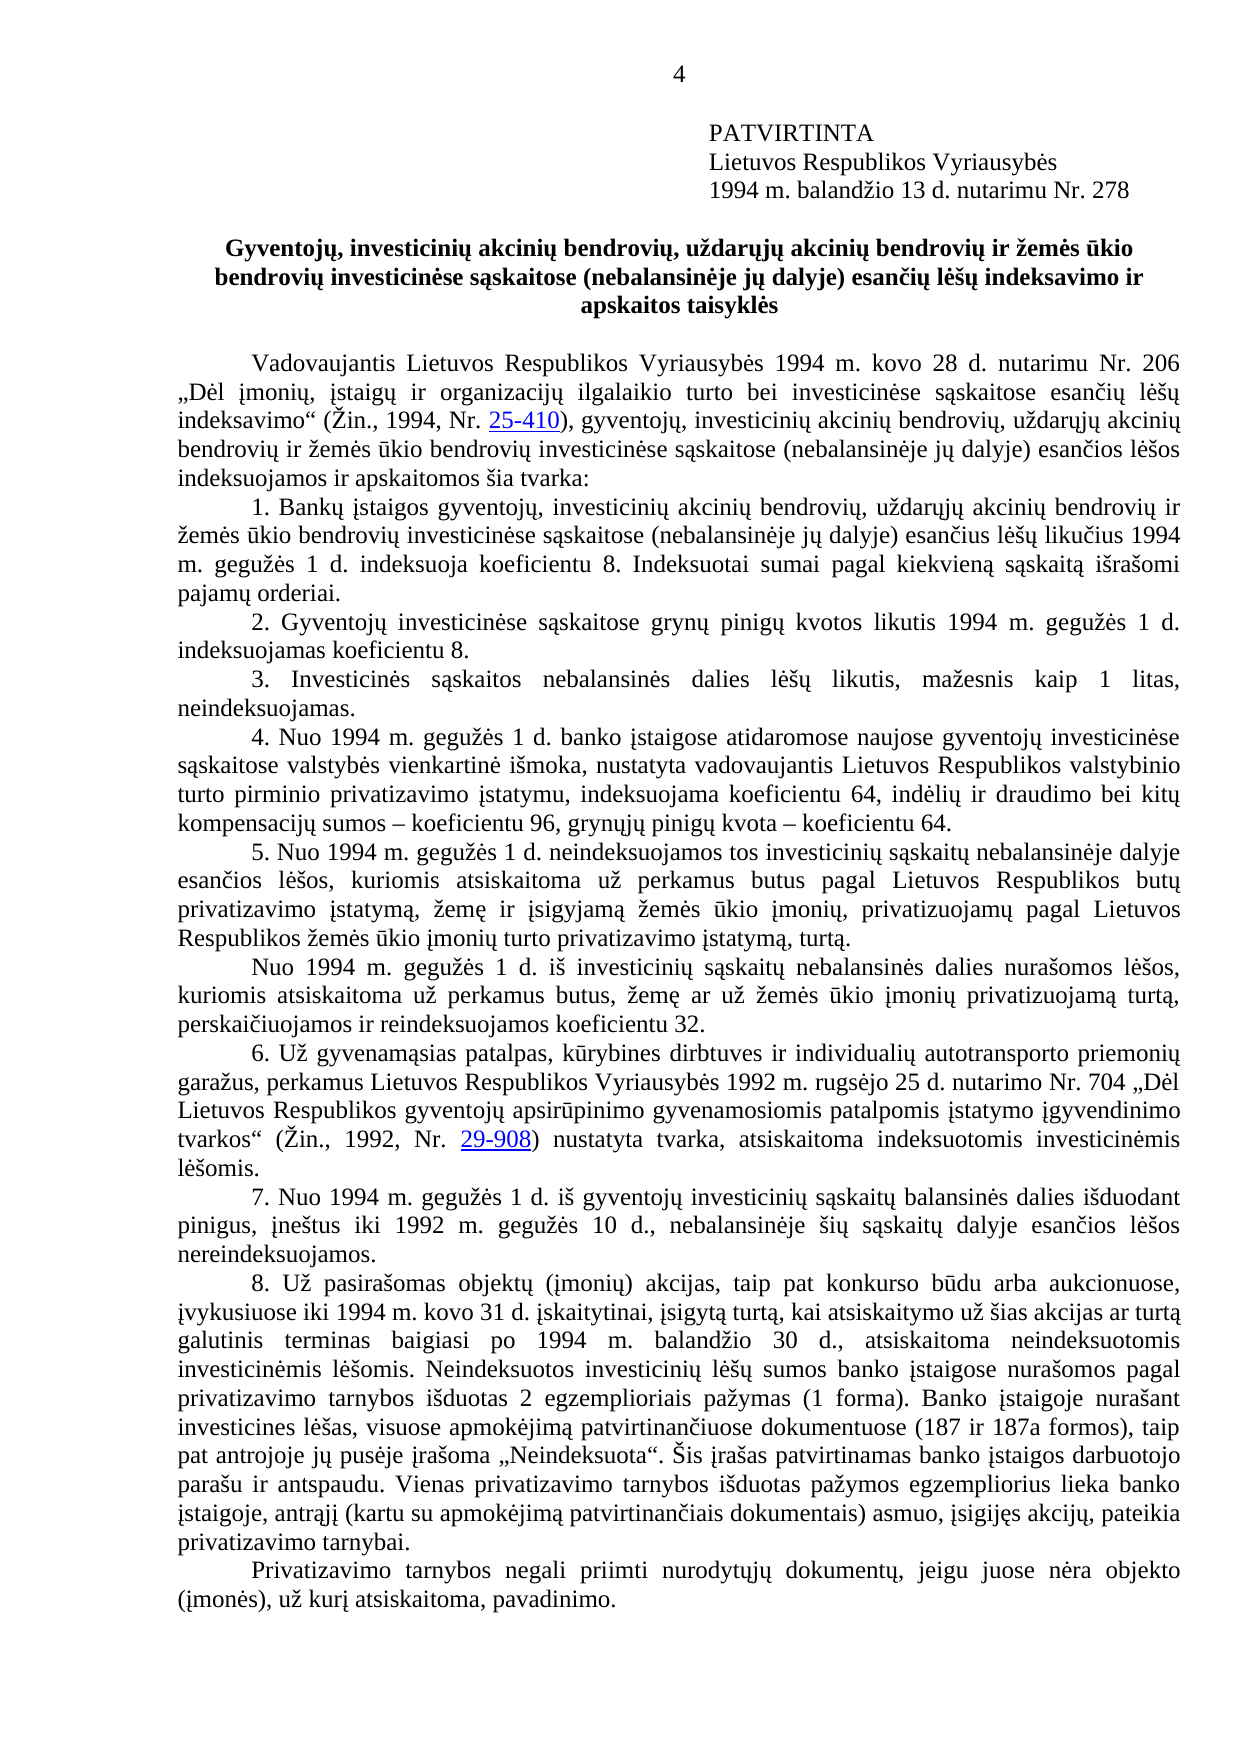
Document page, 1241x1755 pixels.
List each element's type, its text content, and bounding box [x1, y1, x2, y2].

text 7. Nuo 1994 m. gegužės 1 d. iš gyventojų investicinių sąskaitų balansinės dalies išduodant pinigus, įneštus iki 1992 m. gegužės 10 d., nebalansinėje šių sąskaitų dalyje esančios lėšos nereindeksuojamos. [177, 1182, 1181, 1268]
text PATVIRTINTA [177, 118, 1181, 147]
text Gyventojų, investicinių akcinių bendrovių, uždarųjų akcinių bendrovių ir žemės ūkio bendrovių investicinėse sąskaitose (nebalansinėje jų dalyje) esančių lėšų indeksavimo ir apskaitos taisyklės [177, 233, 1181, 319]
text Vadovaujantis Lietuvos Respublikos Vyriausybės 1994 m. kovo 28 d. nutarimu Nr. 206 „Dėl įmonių, įstaigų ir organizacijų ilgalaikio turto bei investicinėse sąskaitose esančių lėšų indeksavimo“ (Žin., 1994, Nr. 25-410), gyventojų, investicinių akcinių bendrovių, uždarųjų akcinių bendrovių ir žemės ūkio bendrovių investicinėse sąskaitose (nebalansinėje jų dalyje) esančios lėšos indeksuojamos ir apskaitomos šia tvarka: [177, 348, 1181, 492]
text 5. Nuo 1994 m. gegužės 1 d. neindeksuojamos tos investicinių sąskaitų nebalansinėje dalyje esančios lėšos, kuriomis atsiskaitoma už perkamus butus pagal Lietuvos Respublikos butų privatizavimo įstatymą, žemę ir įsigyjamą žemės ūkio įmonių, privatizuojamų pagal Lietuvos Respublikos žemės ūkio įmonių turto privatizavimo įstatymą, turtą. [177, 837, 1181, 952]
text Nuo 1994 m. gegužės 1 d. iš investicinių sąskaitų nebalansinės dalies nurašomos lėšos, kuriomis atsiskaitoma už perkamus butus, žemę ar už žemės ūkio įmonių privatizuojamą turtą, perskaičiuojamos ir reindeksuojamos koeficientu 32. [177, 952, 1181, 1038]
text Privatizavimo tarnybos negali priimti nurodytųjų dokumentų, jeigu juose nėra objekto (įmonės), už kurį atsiskaitoma, pavadinimo. [177, 1556, 1181, 1613]
text 1994 m. balandžio 13 d. nutarimu Nr. 278 [177, 176, 1181, 204]
text 2. Gyventojų investicinėse sąskaitose grynų pinigų kvotos likutis 1994 m. gegužės 1 d. indeksuojamas koeficientu 8. [177, 607, 1181, 664]
text 4. Nuo 1994 m. gegužės 1 d. banko įstaigose atidaromose naujose gyventojų investicinėse sąskaitose valstybės vienkartinė išmoka, nustatyta vadovaujantis Lietuvos Respublikos valstybinio turto pirminio privatizavimo įstatymu, indeksuojama koeficientu 64, indėlių ir draudimo bei kitų kompensacijų sumos – koeficientu 96, grynųjų pinigų kvota – koeficientu 64. [177, 722, 1181, 837]
text 8. Už pasirašomas objektų (įmonių) akcijas, taip pat konkurso būdu arba aukcionuose, įvykusiuose iki 1994 m. kovo 31 d. įskaitytinai, įsigytą turtą, kai atsiskaitymo už šias akcijas ar turtą galutinis terminas baigiasi po 1994 m. balandžio 30 d., atsiskaitoma neindeksuotomis investicinėmis lėšomis. Neindeksuotos investicinių lėšų sumos banko įstaigose nurašomos pagal privatizavimo tarnybos išduotas 2 egzemplioriais pažymas (1 forma). Banko įstaigoje nurašant investicines lėšas, visuose apmokėjimą patvirtinančiuose dokumentuose (187 ir 187a formos), taip pat antrojoje jų pusėje įrašoma „Neindeksuota“. Šis įrašas patvirtinamas banko įstaigos darbuotojo parašu ir antspaudu. Vienas privatizavimo tarnybos išduotas pažymos egzempliorius lieka banko įstaigoje, antrąjį (kartu su apmokėjimą patvirtinančiais dokumentais) asmuo, įsigijęs akcijų, pateikia privatizavimo tarnybai. [177, 1268, 1181, 1556]
text 1. Bankų įstaigos gyventojų, investicinių akcinių bendrovių, uždarųjų akcinių bendrovių ir žemės ūkio bendrovių investicinėse sąskaitose (nebalansinėje jų dalyje) esančius lėšų likučius 1994 m. gegužės 1 d. indeksuoja koeficientu 8. Indeksuotai sumai pagal kiekvieną sąskaitą išrašomi pajamų orderiai. [177, 492, 1181, 607]
text 6. Už gyvenamąsias patalpas, kūrybines dirbtuves ir individualių autotransporto priemonių garažus, perkamus Lietuvos Respublikos Vyriausybės 1992 m. rugsėjo 25 d. nutarimo Nr. 704 „Dėl Lietuvos Respublikos gyventojų apsirūpinimo gyvenamosiomis patalpomis įstatymo įgyvendinimo tvarkos“ (Žin., 1992, Nr. 29-908) nustatyta tvarka, atsiskaitoma indeksuotomis investicinėmis lėšomis. [177, 1038, 1181, 1182]
text Lietuvos Respublikos Vyriausybės [177, 147, 1181, 176]
text 3. Investicinės sąskaitos nebalansinės dalies lėšų likutis, mažesnis kaip 1 litas, neindeksuojamas. [177, 664, 1181, 722]
